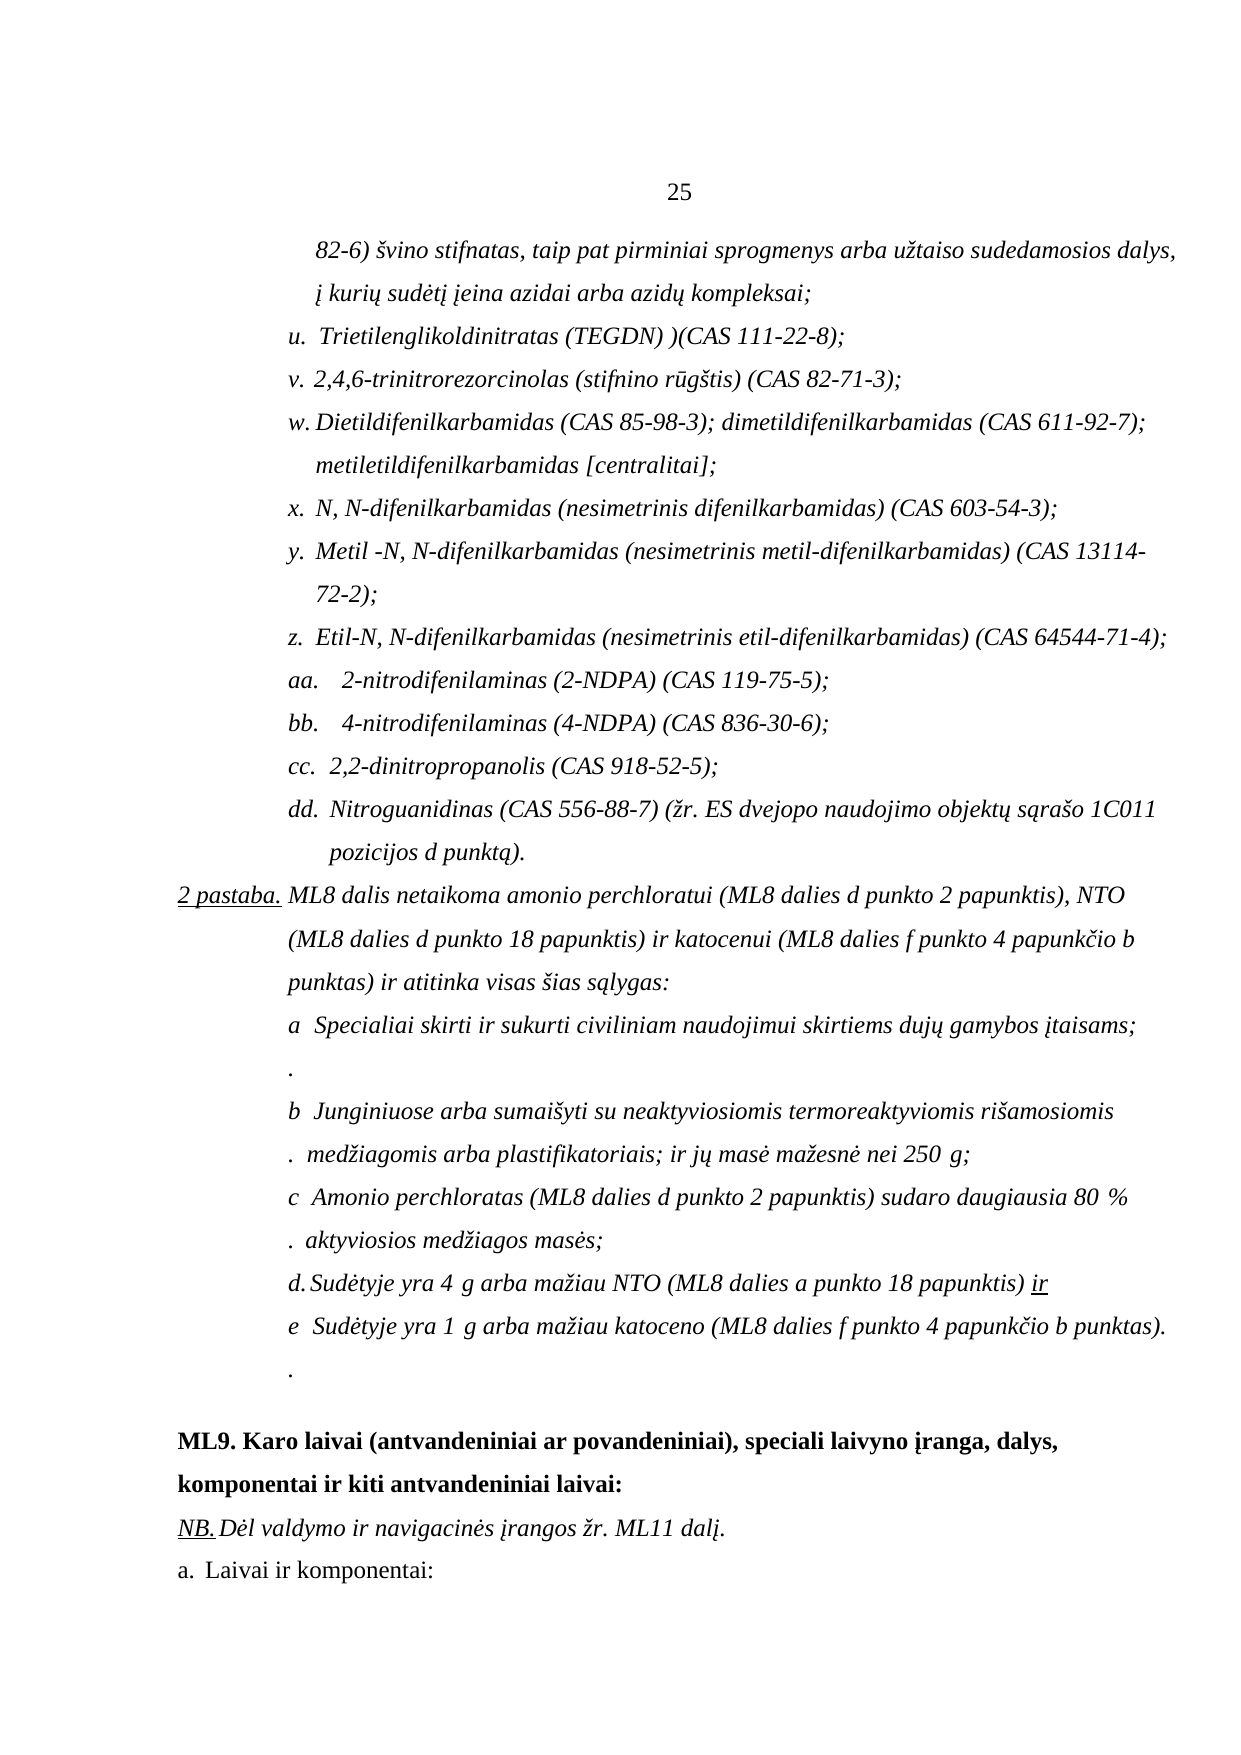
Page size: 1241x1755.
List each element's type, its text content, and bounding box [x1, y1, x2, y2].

table_header 4-nitrodifenilaminas (4-NDPA) (CAS 836-30-6); [342, 708, 1181, 751]
table_header Trietilenglikoldinitratas (TEGDN) )(CAS 111-22-8); [319, 321, 1181, 364]
table_header 2,4,6-trinitrorezorcinolas (stifnino rūgštis) (CAS 82-71-3); [314, 364, 1181, 407]
table_header 2,2-dinitropropanolis (CAS 918-52-5); [329, 751, 1181, 794]
text ML9. Karo laivai (antvandeniniai ar povandeniniai), speciali laivyno įranga, dalys, komponentai ir kiti antvandeniniai laivai: [177, 1426, 1181, 1498]
table_header Dėl valdymo ir navigacinės įrangos žr. ML11 dalį. [219, 1513, 1151, 1556]
table_header b. [288, 1096, 307, 1182]
table_header Etil-N, N-difenilkarbamidas (nesimetrinis etil-difenilkarbamidas) (CAS 64544-71-4); [315, 622, 1181, 665]
table_header 2-nitrodifenilaminas (2-NDPA) (CAS 119-75-5); [342, 665, 1181, 708]
table_header [177, 235, 288, 881]
table_header aa. [288, 665, 342, 708]
table_header x. [288, 493, 315, 536]
table_header a. [288, 1010, 308, 1096]
table_header N, N-difenilkarbamidas (nesimetrinis difenilkarbamidas) (CAS 603-54-3); [315, 493, 1181, 536]
table_header c. [288, 1182, 305, 1268]
table_header ML8 dalis netaikoma amonio perchloratui (ML8 dalies d punkto 2 papunktis), NTO (ML8 dalies d punkto 18 papunktis) ir katocenui (ML8 dalies f punkto 4 papunkčio b punktas) ir atitinka visas šias sąlygas: [288, 881, 1181, 1010]
table_header y. [288, 536, 315, 622]
table_header [288, 235, 315, 321]
table_header z. [288, 622, 315, 665]
table_header u. [288, 321, 318, 364]
table_header w. [288, 407, 315, 493]
table_header Sudėtyje yra 4 g arba mažiau NTO (ML8 dalies a punkto 18 papunktis) ir [310, 1268, 1181, 1311]
table_header e. [288, 1311, 306, 1397]
table_header cc. [288, 751, 329, 794]
table_header NB. [177, 1513, 218, 1556]
table_header d. [288, 1268, 310, 1311]
table_header Junginiuose arba sumaišyti su neaktyviosiomis termoreaktyviomis rišamosiomis medžiagomis arba plastifikatoriais; ir jų masė mažesnė nei 250 g; [307, 1096, 1181, 1182]
table_header Specialiai skirti ir sukurti civiliniam naudojimui skirtiems dujų gamybos įtaisams; [308, 1010, 1181, 1096]
table_header dd. [288, 794, 329, 880]
table_header v. [288, 364, 313, 407]
table_header Dietildifenilkarbamidas (CAS 85-98-3); dimetildifenilkarbamidas (CAS 611-92-7); metiletildifenilkarbamidas [centralitai]; [315, 407, 1181, 493]
table_header Amonio perchloratas (ML8 dalies d punkto 2 papunktis) sudaro daugiausia 80 % aktyviosios medžiagos masės; [305, 1182, 1181, 1268]
table_header bb. [288, 708, 342, 751]
table_header Metil -N, N-difenilkarbamidas (nesimetrinis metil-difenilkarbamidas) (CAS 13114-72-2); [315, 536, 1181, 622]
table_header 2 pastaba. [177, 881, 288, 1398]
table_header Nitroguanidinas (CAS 556-88-7) (žr. ES dvejopo naudojimo objektų sąrašo 1C011 pozicijos d punktą). [329, 794, 1181, 880]
table_header Laivai ir komponentai: [205, 1556, 1181, 1599]
table_header a. [177, 1556, 205, 1599]
table_header Sudėtyje yra 1 g arba mažiau katoceno (ML8 dalies f punkto 4 papunkčio b punktas). [306, 1311, 1181, 1397]
table_header 82-6) švino stifnatas, taip pat pirminiai sprogmenys arba užtaiso sudedamosios dalys, į kurių sudėtį įeina azidai arba azidų kompleksai; [315, 235, 1181, 321]
